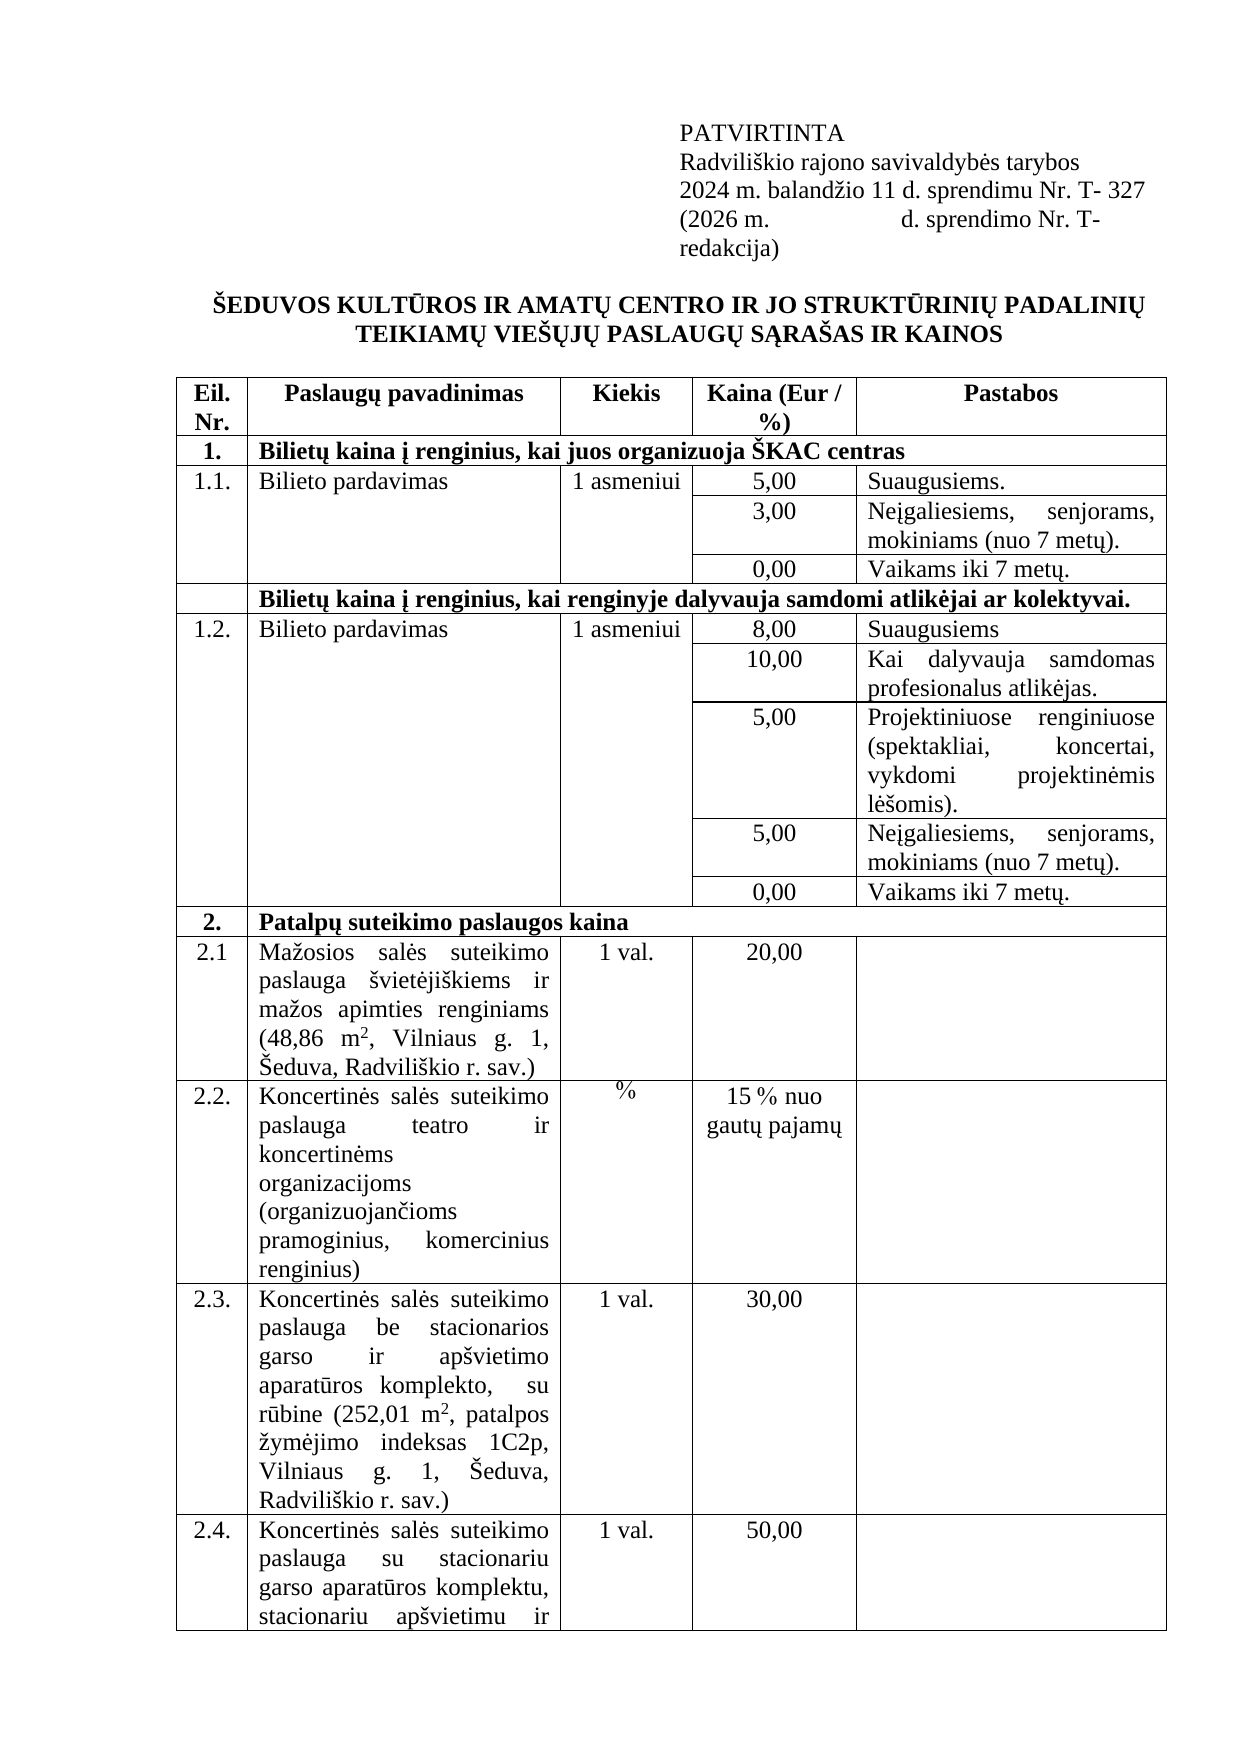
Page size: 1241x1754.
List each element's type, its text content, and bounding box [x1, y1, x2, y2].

table_cell Mažosios salės suteikimo paslauga švietėjiškiems ir mažos apimties renginiams (48,86 m2, Vilniaus g. 1, Šeduva, Radviliškio r. sav.) [248, 937, 560, 1080]
table_cell Projektiniuose renginiuose (spektakliai, koncertai, vykdomi projektinėmis lėšomis). [857, 703, 1166, 817]
table_cell Bilietų kaina į renginius, kai renginyje dalyvauja samdomi atlikėjai ar kolektyvai. [248, 584, 1166, 613]
table_cell Bilieto pardavimas [248, 614, 560, 906]
table_cell 1. [177, 436, 247, 465]
table_cell Suaugusiems. [857, 466, 1166, 495]
table_cell 2.3. [177, 1284, 247, 1514]
table_cell 50,00 [693, 1515, 856, 1630]
table_cell [1167, 583, 1191, 613]
table_cell 3,00 [693, 496, 856, 553]
table_cell 0,00 [693, 555, 856, 583]
text 2024 m. balandžio 11 d. sprendimu Nr. T- 327 [582, 176, 1181, 204]
text Radviliškio rajono savivaldybės tarybos [582, 147, 1181, 176]
table_cell [177, 584, 247, 613]
table_cell [1167, 701, 1191, 817]
table_cell Neįgaliesiems, senjorams, mokiniams (nuo 7 metų). [857, 819, 1166, 876]
table_cell [1167, 1514, 1191, 1630]
table_cell 2.2. [177, 1081, 247, 1283]
table_cell 5,00 [693, 466, 856, 495]
table_cell 1 val. [561, 1515, 692, 1630]
table_cell Vaikams iki 7 metų. [857, 877, 1166, 906]
text redakcija) [582, 233, 1181, 262]
table_cell Vaikams iki 7 metų. [857, 555, 1166, 583]
table_cell [1167, 876, 1191, 906]
table_cell 8,00 [693, 614, 856, 643]
table_cell Suaugusiems [857, 614, 1166, 643]
table_header Kaina (Eur / %) [693, 378, 856, 435]
table_cell [1167, 613, 1191, 643]
table_cell [1167, 1283, 1191, 1514]
table_cell Kai dalyvauja samdomas profesionalus atlikėjas. [857, 644, 1166, 701]
table_cell Neįgaliesiems, senjorams, mokiniams (nuo 7 metų). [857, 496, 1166, 553]
table_cell  [561, 1081, 692, 1283]
table_cell 1.2. [177, 614, 247, 906]
table_cell 5,00 [693, 819, 856, 876]
table_cell 2.1 [177, 937, 247, 1080]
table_cell Bilieto pardavimas [248, 466, 560, 583]
table_cell [1167, 554, 1191, 583]
table_cell 2. [177, 907, 247, 936]
table_header Eil. Nr. [177, 378, 247, 435]
table_cell 5,00 [693, 703, 856, 817]
table_header Paslaugų pavadinimas [248, 378, 560, 435]
table_cell [1167, 906, 1191, 936]
table_cell [1167, 936, 1191, 1080]
table_cell Bilietų kaina į renginius, kai juos organizuoja ŠKAC centras [248, 436, 1166, 465]
table_cell [1167, 495, 1191, 553]
table_cell [857, 1081, 1166, 1283]
text ŠEDUVOS KULTŪROS IR AMATŲ CENTRO IR JO STRUKTŪRINIŲ PADALINIŲ TEIKIAMŲ VIEŠŲJŲ PASLAUGŲ SĄRAŠAS IR KAINOS [177, 291, 1181, 348]
table_cell 15  nuo gautų pajamų [693, 1081, 856, 1283]
table_cell Patalpų suteikimo paslaugos kaina [248, 907, 1166, 936]
text (2026 m. d. sprendimo Nr. T- [582, 204, 1181, 233]
table_cell [1167, 818, 1191, 876]
table_cell [857, 937, 1166, 1080]
table_cell 1 val. [561, 937, 692, 1080]
table_cell Koncertinės salės suteikimo paslauga teatro ir koncertinėms organizacijoms (organizuojančioms pramoginius, komercinius renginius) [248, 1081, 560, 1283]
table_cell [1167, 465, 1191, 495]
table_cell 10,00 [693, 644, 856, 701]
table_cell 1 val. [561, 1284, 692, 1514]
table_header [1167, 377, 1191, 435]
table_cell [857, 1284, 1166, 1514]
table_header Pastabos [857, 378, 1166, 435]
text PATVIRTINTA [544, 118, 1181, 147]
table_cell 0,00 [693, 877, 856, 906]
table_cell [1167, 643, 1191, 701]
table_cell 20,00 [693, 937, 856, 1080]
table_cell Koncertinės salės suteikimo paslauga su stacionariu garso aparatūros komplektu, stacionariu apšvietimu ir [248, 1515, 560, 1630]
table_cell 1.1. [177, 466, 247, 583]
table_cell [1167, 435, 1191, 465]
table_cell Koncertinės salės suteikimo paslauga be stacionarios garso ir apšvietimo aparatūros komplekto, su rūbine (252,01 m2, patalpos žymėjimo indeksas 1C2p, Vilniaus g. 1, Šeduva, Radviliškio r. sav.) [248, 1284, 560, 1514]
table_header Kiekis [561, 378, 692, 435]
table_cell [857, 1515, 1166, 1630]
table_cell 1 asmeniui [561, 466, 692, 583]
table_cell 1 asmeniui [561, 614, 692, 906]
table_cell 2.4. [177, 1515, 247, 1630]
table_cell [1167, 1080, 1191, 1283]
table_cell 30,00 [693, 1284, 856, 1514]
